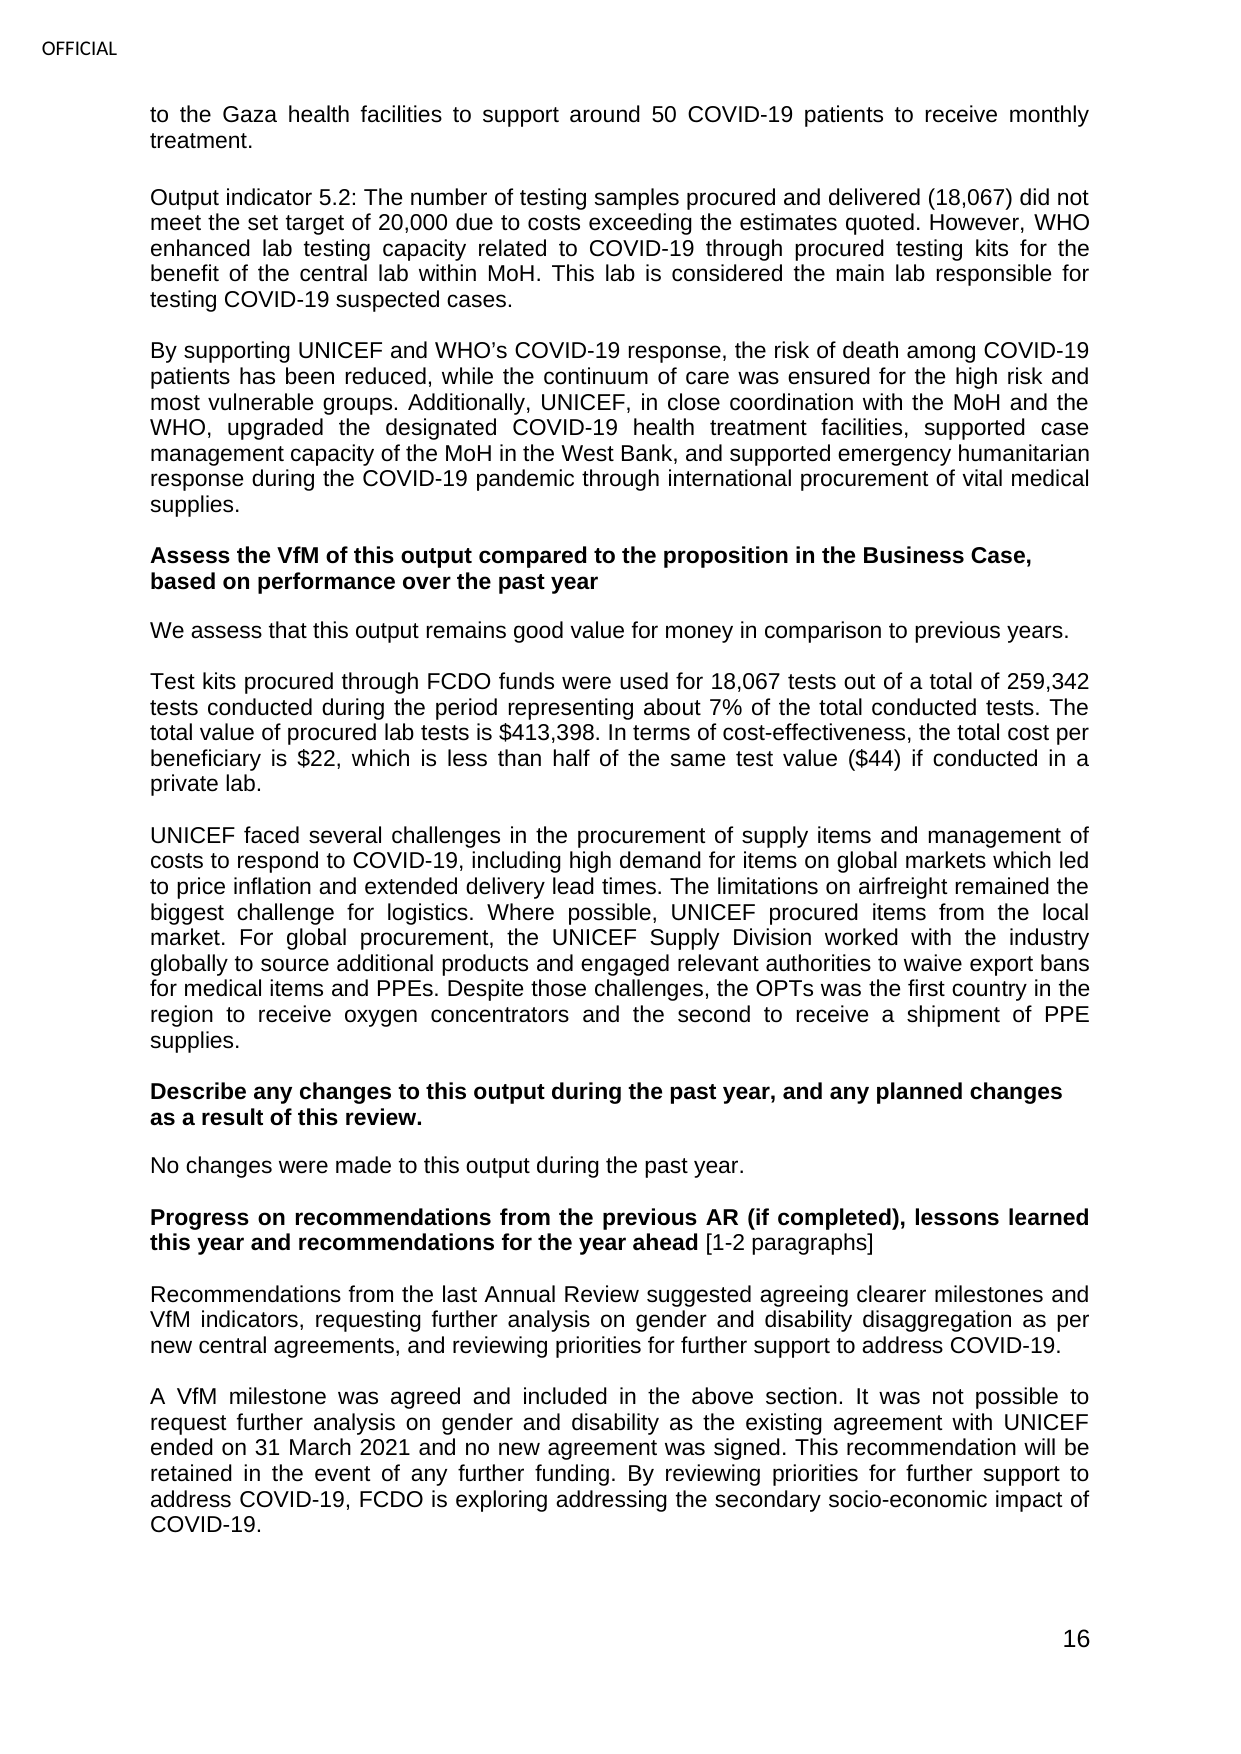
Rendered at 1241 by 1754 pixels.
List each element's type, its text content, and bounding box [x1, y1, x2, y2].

text to the Gaza health facilities to support around 50 COVID-19 patients to receive monthly treatment. [150, 102, 1090, 153]
text Test kits procured through FCDO funds were used for 18,067 tests out of a total of 259,342 tests conducted during the period representing about 7% of the total conducted tests. The total value of procured lab tests is $413,398. In terms of cost-effectiveness, the total cost per beneficiary is $22, which is less than half of the same test value ($44) if conducted in a private lab. [150, 669, 1090, 797]
text Progress on recommendations from the previous AR (if completed), lessons learned this year and recommendations for the year ahead [1-2 paragraphs] [150, 1204, 1090, 1256]
text We assess that this output remains good value for money in comparison to previous years. [150, 617, 1090, 643]
text Describe any changes to this output during the past year, and any planned changes as a result of this review. [150, 1079, 1090, 1130]
text Assess the VfM of this output compared to the proposition in the Business Case, based on performance over the past year [150, 543, 1090, 594]
text UNICEF faced several challenges in the procurement of supply items and management of costs to respond to COVID-19, including high demand for items on global markets which led to price inflation and extended delivery lead times. The limitations on airfreight remained the biggest challenge for logistics. Where possible, UNICEF procured items from the local market. For global procurement, the UNICEF Supply Division worked with the industry globally to source additional products and engaged relevant authorities to waive export bans for medical items and PPEs. Despite those challenges, the OPTs was the first country in the region to receive oxygen concentrators and the second to receive a shipment of PPE supplies. [150, 822, 1090, 1053]
text By supporting UNICEF and WHO’s COVID-19 response, the risk of death among COVID-19 patients has been reduced, while the continuum of care was ensured for the high risk and most vulnerable groups. Additionally, UNICEF, in close coordination with the MoH and the WHO, upgraded the designated COVID-19 health treatment facilities, supported case management capacity of the MoH in the West Bank, and supported emergency humanitarian response during the COVID-19 pandemic through international procurement of vital medical supplies. [150, 338, 1090, 517]
text Recommendations from the last Annual Review suggested agreeing clearer milestones and VfM indicators, requesting further analysis on gender and disability disaggregation as per new central agreements, and reviewing priorities for further support to address COVID-19. [150, 1281, 1090, 1358]
text Output indicator 5.2: The number of testing samples procured and delivered (18,067) did not meet the set target of 20,000 due to costs exceeding the estimates quoted. However, WHO enhanced lab testing capacity related to COVID-19 through procured testing kits for the benefit of the central lab within MoH. This lab is considered the main lab responsible for testing COVID-19 suspected cases. [150, 184, 1090, 312]
text A VfM milestone was agreed and included in the above section. It was not possible to request further analysis on gender and disability as the existing agreement with UNICEF ended on 31 March 2021 and no new agreement was signed. This recommendation will be retained in the event of any further funding. By reviewing priorities for further support to address COVID-19, FCDO is exploring addressing the secondary socio-economic impact of COVID-19. [150, 1384, 1090, 1537]
text No changes were made to this output during the past year. [150, 1153, 1090, 1179]
